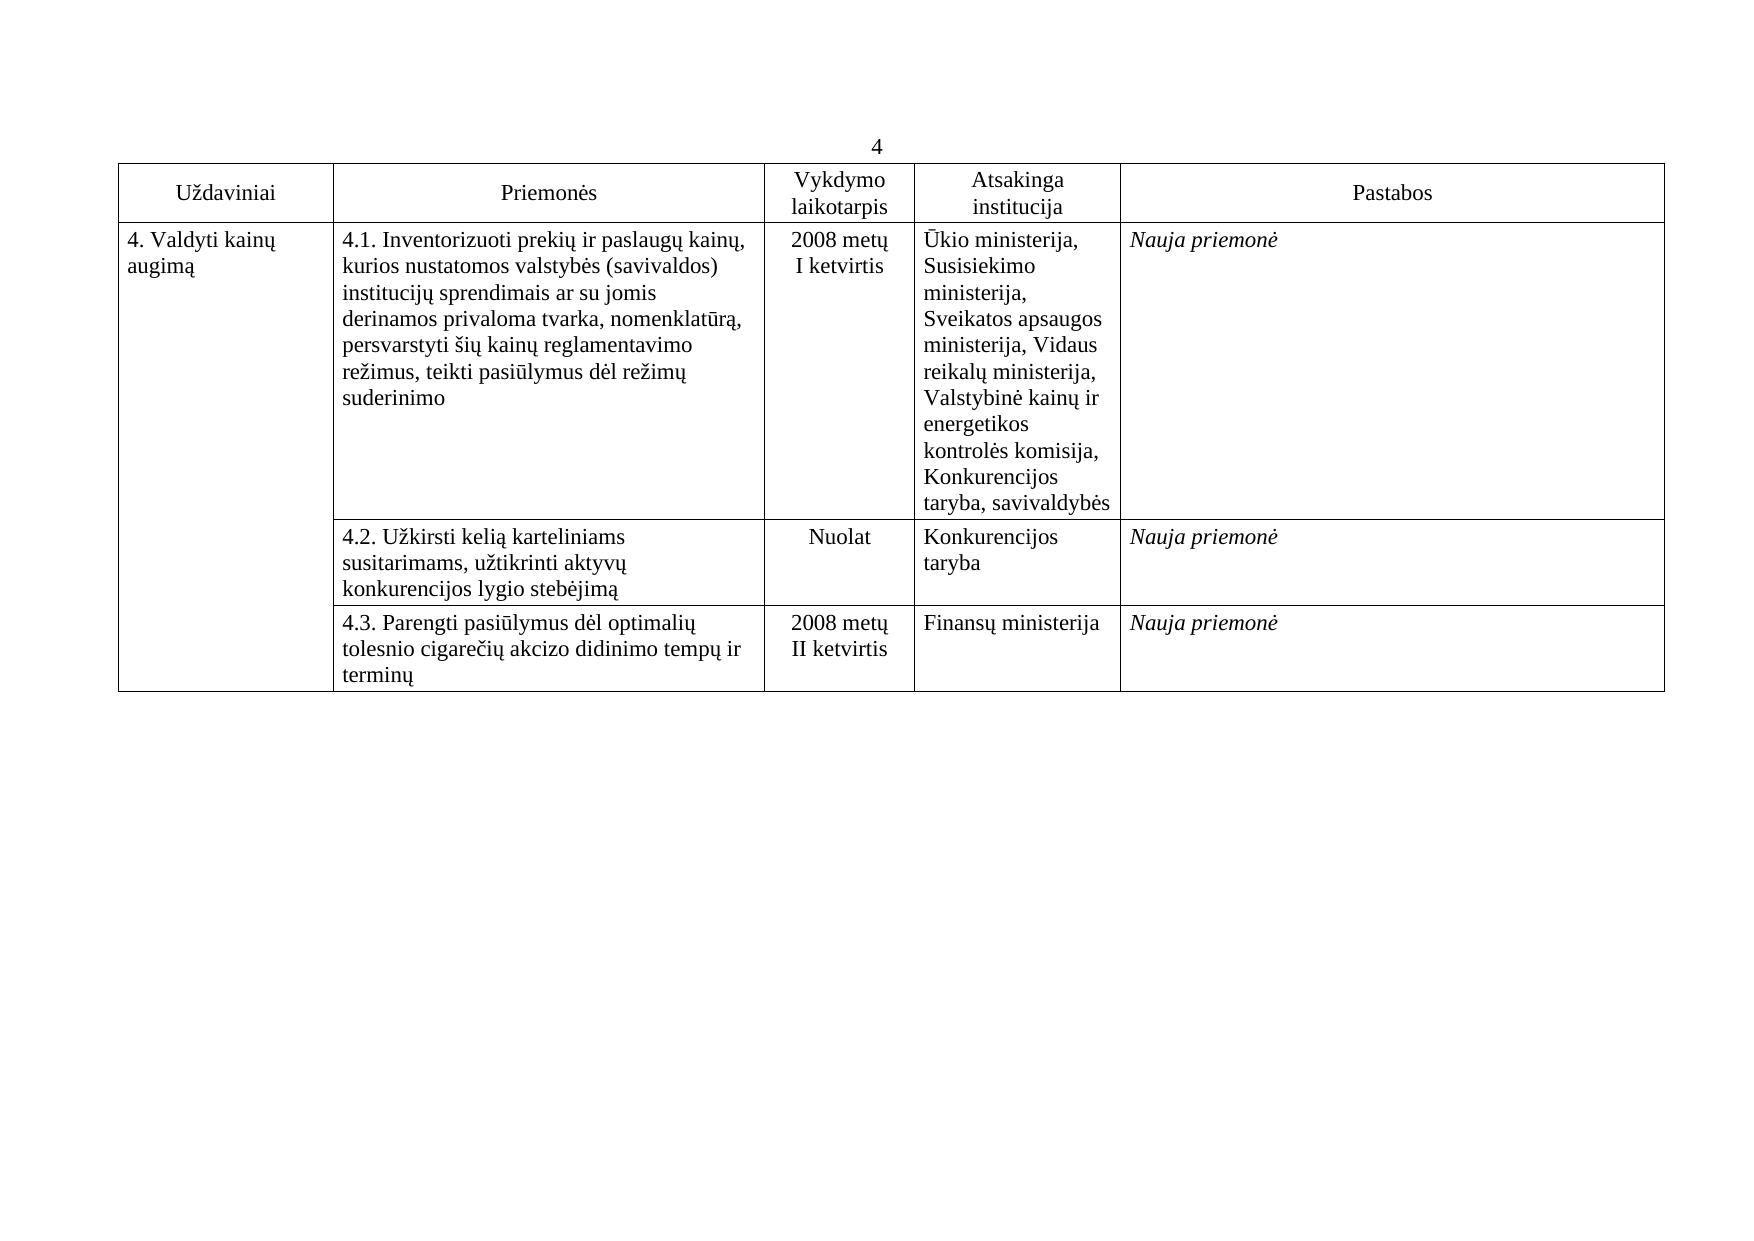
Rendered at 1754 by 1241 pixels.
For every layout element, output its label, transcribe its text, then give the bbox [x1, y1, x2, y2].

table_cell 4.3. Parengti pasiūlymus dėl optimalių tolesnio cigarečių akcizo didinimo tempų ir terminų [334, 606, 764, 691]
table_cell Konkurencijos taryba [915, 520, 1120, 605]
table_header Pastabos [1121, 164, 1664, 222]
table_cell Nauja priemonė [1121, 223, 1664, 519]
table_cell Nauja priemonė [1121, 606, 1664, 691]
table_header Vykdymo laikotarpis [765, 164, 914, 222]
table_cell 4.1. Inventorizuoti prekių ir paslaugų kainų, kurios nustatomos valstybės (savivaldos) institucijų sprendimais ar su jomis derinamos privaloma tvarka, nomenklatūrą, persvarstyti šių kainų reglamentavimo režimus, teikti pasiūlymus dėl režimų suderinimo [334, 223, 764, 519]
table_cell 4.2. Užkirsti kelią karteliniams susitarimams, užtikrinti aktyvų konkurencijos lygio stebėjimą [334, 520, 764, 605]
table_cell 4. Valdyti kainų augimą [119, 223, 333, 691]
table_cell 2008 metų II ketvirtis [765, 606, 914, 691]
table_cell Finansų ministerija [915, 606, 1120, 691]
table_cell Nuolat [765, 520, 914, 605]
table_header Priemonės [334, 164, 764, 222]
table_header Atsakinga institucija [915, 164, 1120, 222]
table_header Uždaviniai [119, 164, 333, 222]
table_cell 2008 metų I ketvirtis [765, 223, 914, 519]
table_cell Nauja priemonė [1121, 520, 1664, 605]
table_cell Ūkio ministerija, Susisiekimo ministerija, Sveikatos apsaugos ministerija, Vidaus reikalų ministerija, Valstybinė kainų ir energetikos kontrolės komisija, Konkurencijos taryba, savivaldybės [915, 223, 1120, 519]
